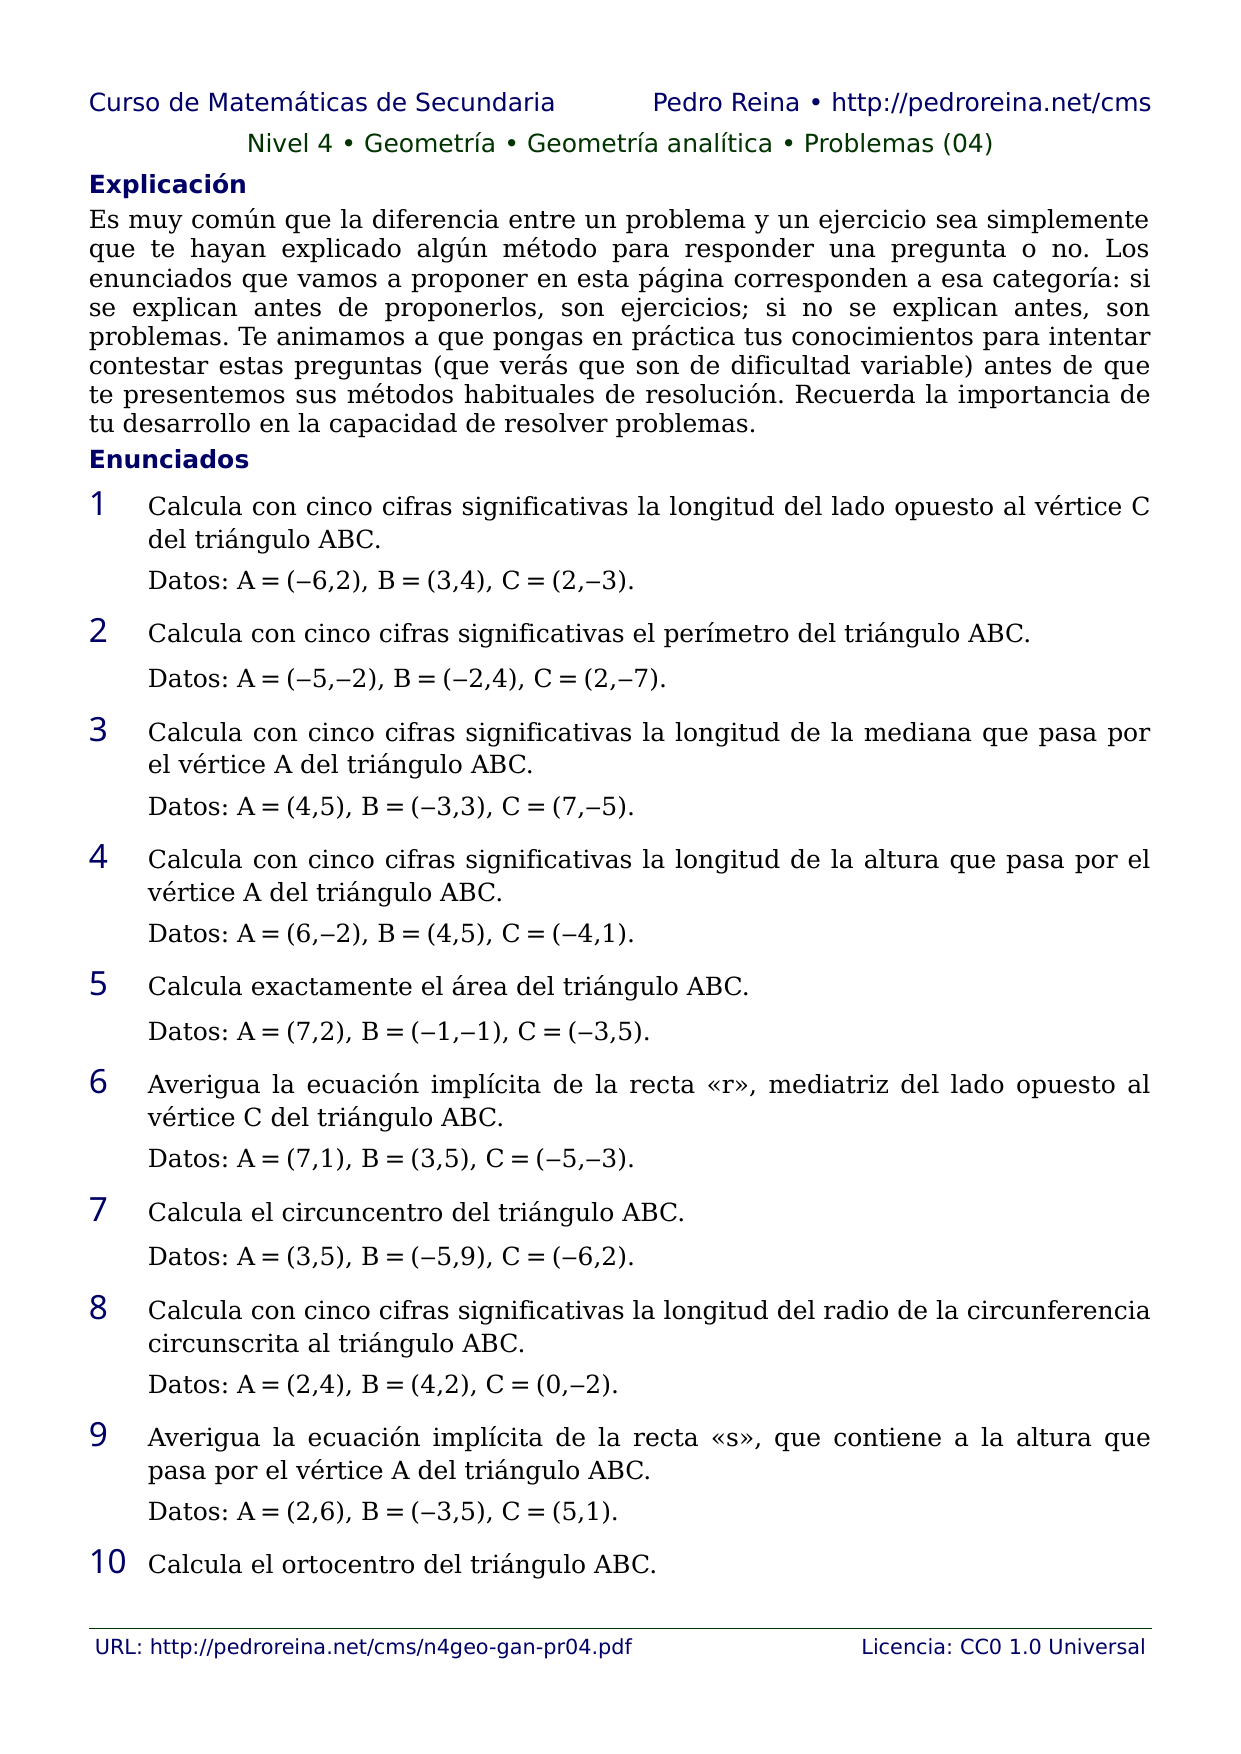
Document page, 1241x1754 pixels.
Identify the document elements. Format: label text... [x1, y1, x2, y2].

list Calcula exactamente el área del triángulo ABC. [88, 960, 1152, 1005]
text Datos: A = (7,1), B = (3,5), C = (‒5,‒3). [148, 1144, 1152, 1173]
text Curso de Matemáticas de Secundaria Pedro Reina • http://pedroreina.net/cms [88, 88, 1152, 118]
list Averigua la ecuación implícita de la recta «r», mediatriz del lado opuesto al vértice C del triángulo ABC. [88, 1058, 1152, 1133]
list Calcula con cinco cifras significativas la longitud de la mediana que pasa por el vértice A del triángulo ABC. [88, 705, 1152, 780]
list Calcula con cinco cifras significativas la longitud del lado opuesto al vértice C del triángulo ABC. [88, 480, 1152, 554]
text Datos: A = (7,2), B = (‒1,‒1), C = (‒3,5). [148, 1017, 1152, 1046]
list Calcula el ortocentro del triángulo ABC. [88, 1538, 1152, 1583]
list Calcula con cinco cifras significativas la longitud de la altura que pasa por el vértice A del triángulo ABC. [88, 833, 1152, 907]
text Datos: A = (3,5), B = (‒5,9), C = (‒6,2). [148, 1242, 1152, 1272]
text Datos: A = (4,5), B = (‒3,3), C = (7,‒5). [148, 792, 1152, 821]
text Datos: A = (2,4), B = (4,2), C = (0,‒2). [148, 1370, 1152, 1399]
text Datos: A = (‒5,‒2), B = (‒2,4), C = (2,‒7). [148, 664, 1152, 693]
list Calcula con cinco cifras significativas el perímetro del triángulo ABC. [88, 607, 1152, 653]
text Datos: A = (2,6), B = (‒3,5), C = (5,1). [148, 1497, 1152, 1526]
text Datos: A = (6,‒2), B = (4,5), C = (‒4,1). [148, 919, 1152, 948]
list Calcula con cinco cifras significativas la longitud del radio de la circunferencia circunscrita al triángulo ABC. [88, 1283, 1152, 1358]
text Explicación [88, 170, 1152, 199]
text Nivel 4 • Geometría • Geometría analítica • Problemas (04) [88, 129, 1152, 159]
list Averigua la ecuación implícita de la recta «s», que contiene a la altura que pasa por el vértice A del triángulo ABC. [88, 1411, 1152, 1485]
text Enunciados [88, 445, 1152, 474]
list Calcula el circuncentro del triángulo ABC. [88, 1185, 1152, 1231]
text Datos: A = (‒6,2), B = (3,4), C = (2,‒3). [148, 566, 1152, 595]
text Es muy común que la diferencia entre un problema y un ejercicio sea simplemente que te hayan explicado algún método para responder una pregunta o no. Los enunciados que vamos a proponer en esta página corresponden a esa categoría: si se explican antes de proponerlos, son ejercicios; si no se explican antes, son problemas. Te animamos a que pongas en práctica tus conocimientos para intentar contestar estas preguntas (que verás que son de dificultad variable) antes de que te presentemos sus métodos habituales de resolución. Recuerda la importancia de tu desarrollo en la capacidad de resolver problemas. [88, 206, 1152, 439]
